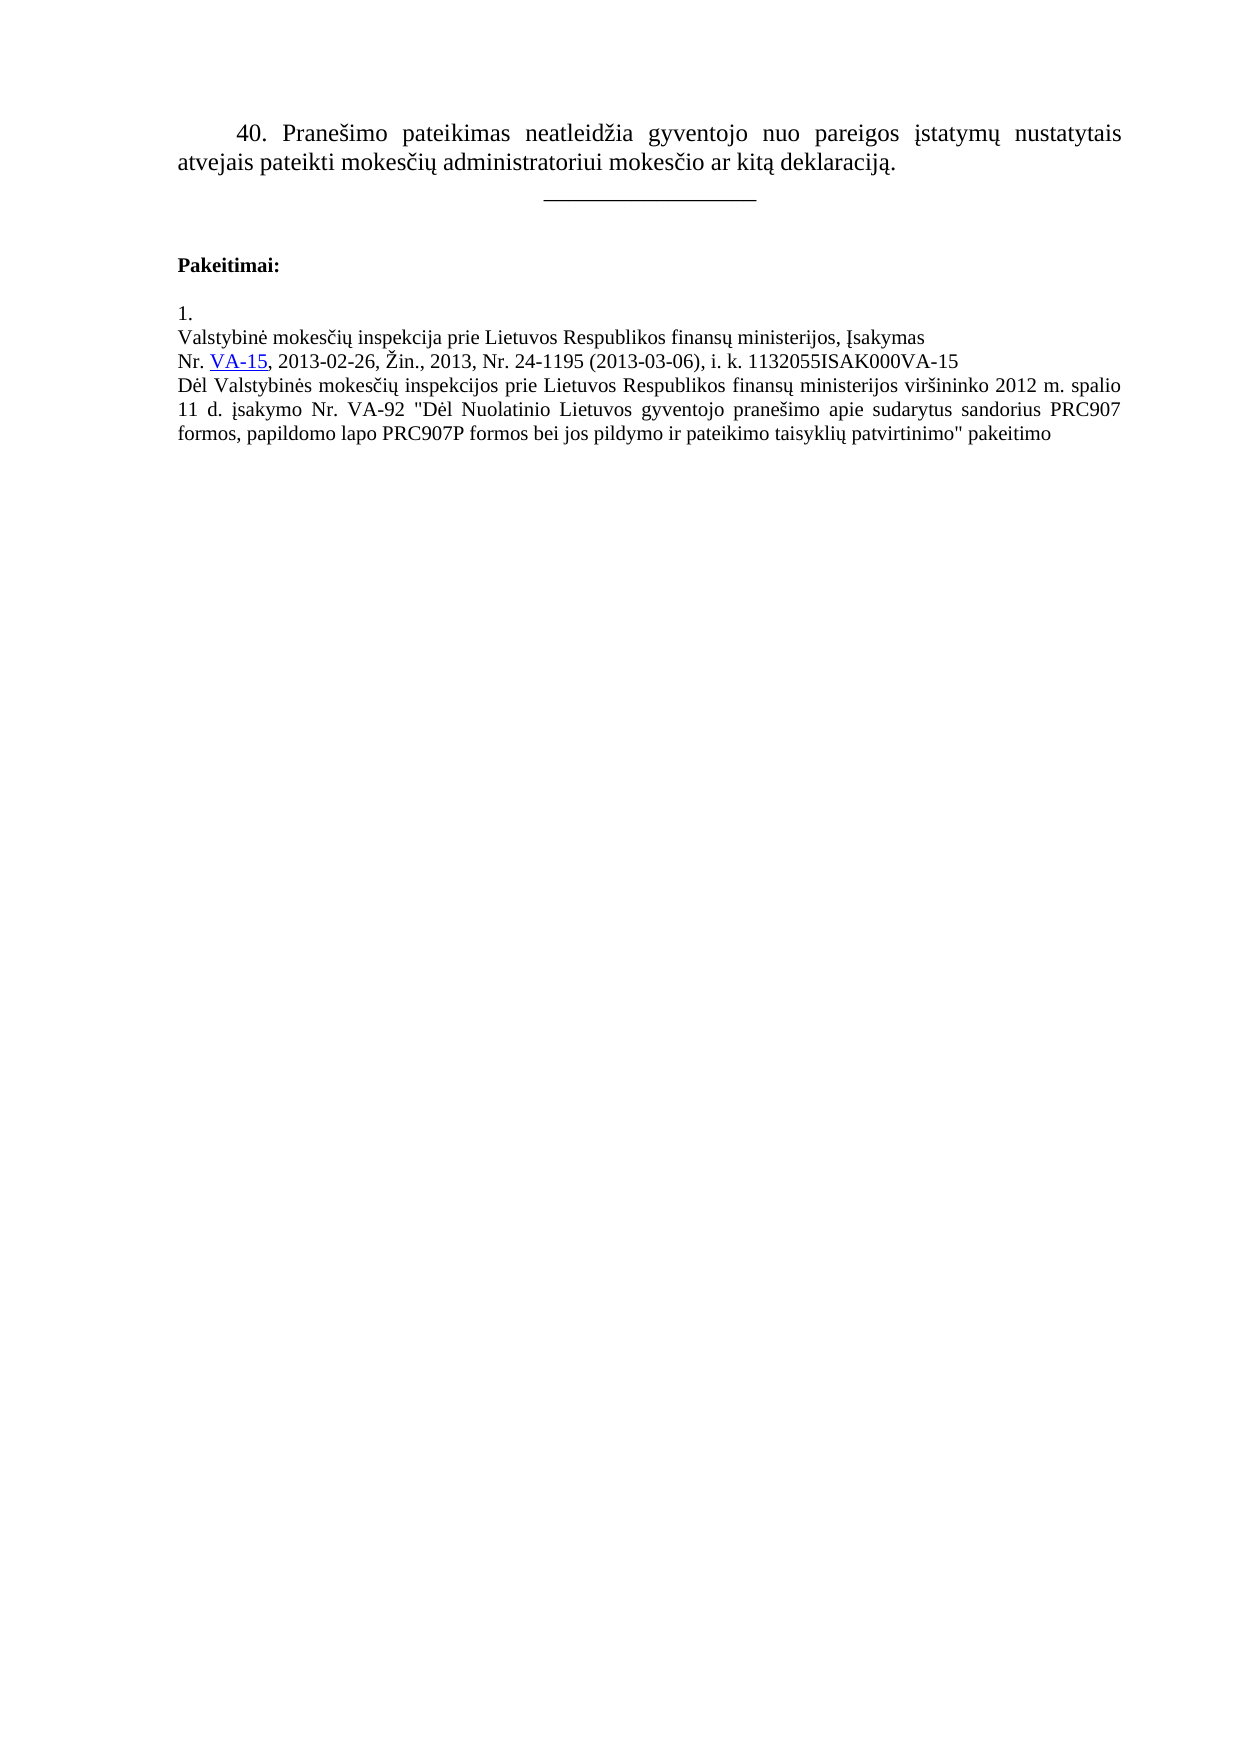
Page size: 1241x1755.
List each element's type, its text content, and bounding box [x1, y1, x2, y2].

text Pakeitimai: [177, 252, 1122, 277]
text _________________ [177, 176, 1122, 204]
text 40. Pranešimo pateikimas neatleidžia gyventojo nuo pareigos įstatymų nustatytais atvejais pateikti mokesčių administratoriui mokesčio ar kitą deklaraciją. [177, 118, 1122, 176]
text Dėl Valstybinės mokesčių inspekcijos prie Lietuvos Respublikos finansų ministerijos viršininko 2012 m. spalio 11 d. įsakymo Nr. VA-92 "Dėl Nuolatinio Lietuvos gyventojo pranešimo apie sudarytus sandorius PRC907 formos, papildomo lapo PRC907P formos bei jos pildymo ir pateikimo taisyklių patvirtinimo" pakeitimo [177, 373, 1122, 445]
text Valstybinė mokesčių inspekcija prie Lietuvos Respublikos finansų ministerijos, Įsakymas [177, 325, 1122, 349]
text 1. [177, 301, 1122, 325]
text Nr. VA-15, 2013-02-26, Žin., 2013, Nr. 24-1195 (2013-03-06), i. k. 1132055ISAK000VA-15 [177, 349, 1122, 373]
